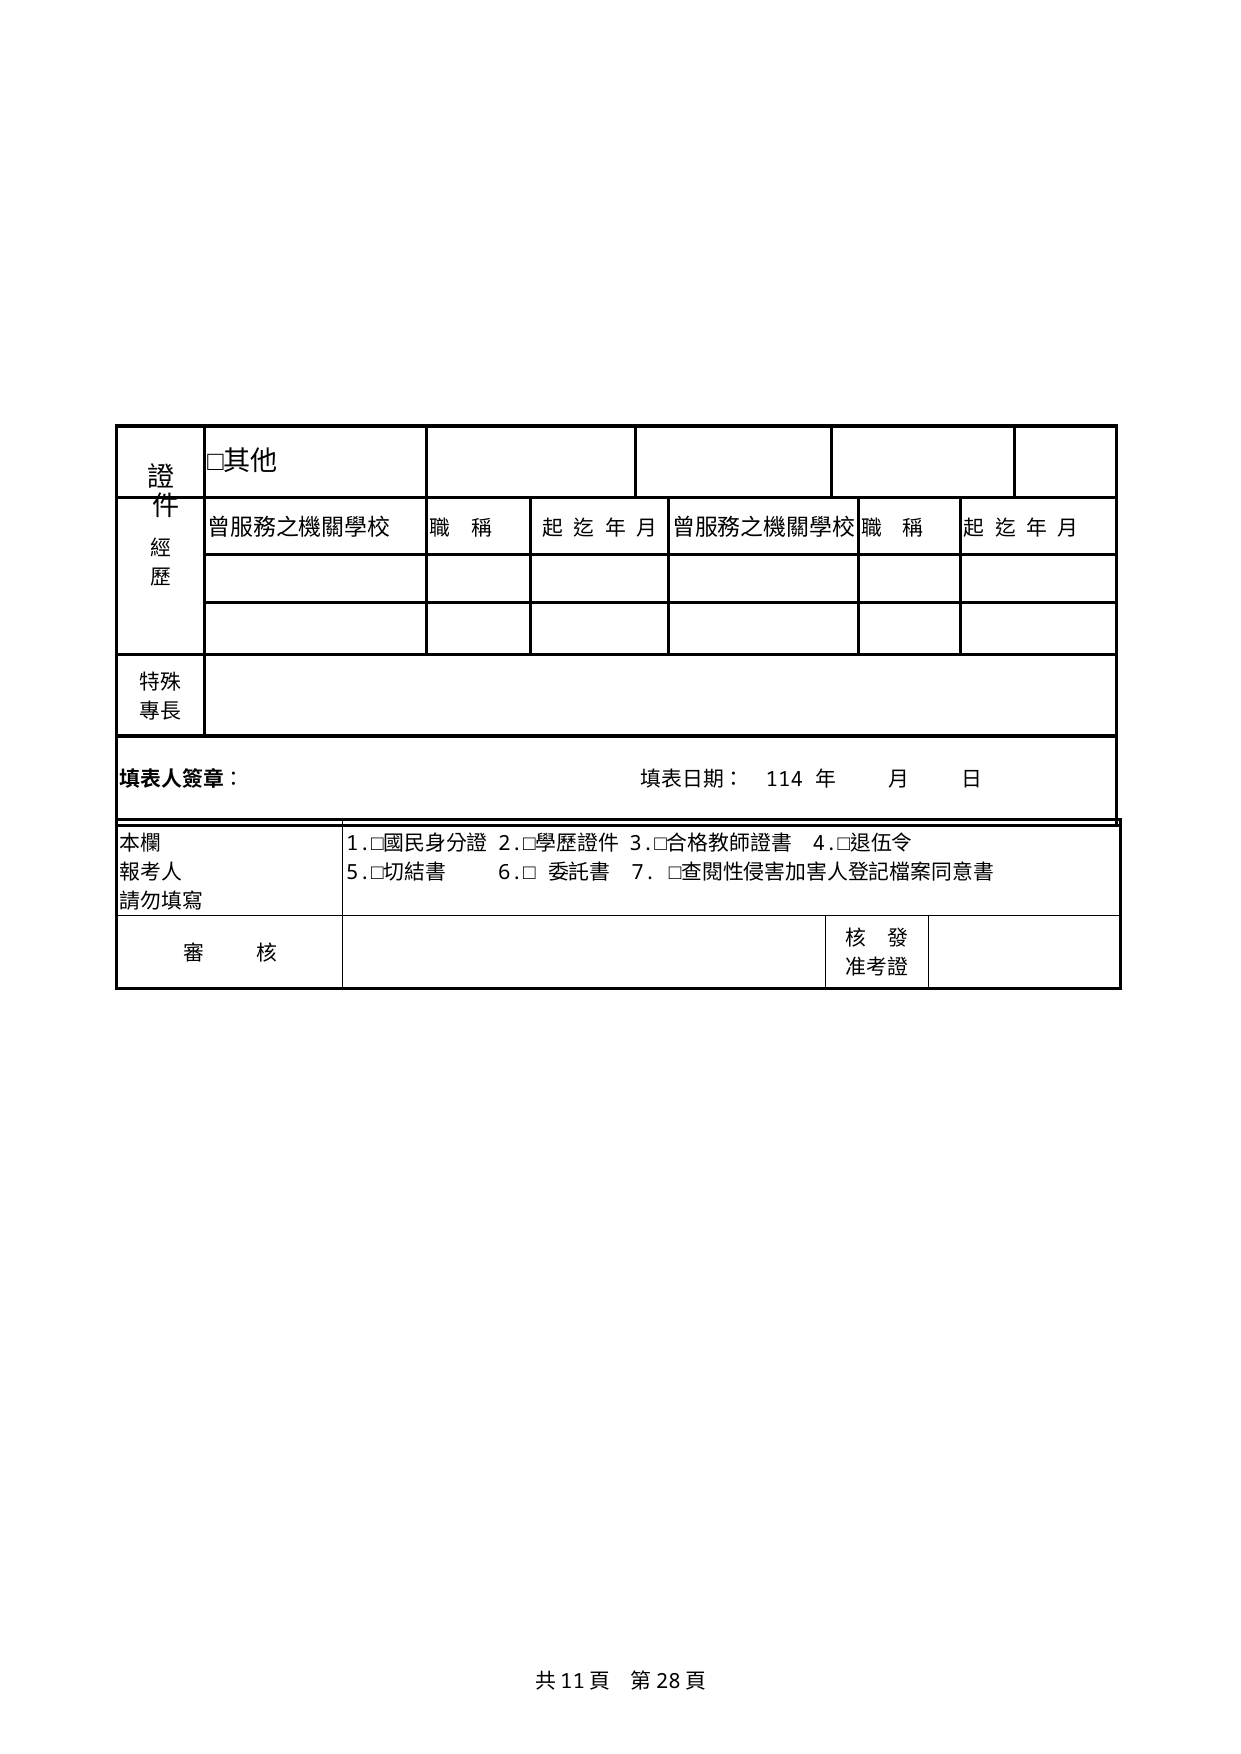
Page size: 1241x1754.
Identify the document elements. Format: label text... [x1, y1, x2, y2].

table_cell [962, 604, 1115, 653]
table_cell 審 核 [118, 916, 342, 987]
table_cell [532, 556, 667, 601]
table_cell 填表人簽章： 填表日期： 114 年 月 日 [118, 738, 1115, 818]
table_cell 起 迄 年 月 [962, 499, 1115, 553]
table_cell [962, 556, 1115, 601]
table_cell [206, 604, 425, 653]
table_cell 職 稱 [428, 499, 529, 553]
table_cell [343, 916, 825, 987]
table_cell 起 迄 年 月 [532, 499, 667, 553]
table_cell [929, 916, 1119, 987]
table_cell [860, 604, 959, 653]
table_cell [206, 656, 1115, 734]
table_cell 應 繳 驗 證 件 [118, 428, 203, 496]
table_cell [860, 556, 959, 601]
table_cell [428, 604, 529, 653]
table_cell [428, 556, 529, 601]
table_cell 曾服務之機關學校 [670, 499, 857, 553]
table_cell [1016, 428, 1115, 496]
table_cell [833, 428, 1013, 496]
table_cell □其他 [206, 428, 425, 496]
table_cell [206, 556, 425, 601]
table_cell [637, 428, 830, 496]
table_cell 經 歷 [118, 499, 203, 653]
table_cell [532, 604, 667, 653]
table_cell 特殊 專長 [118, 656, 203, 734]
table_cell 核 發 准考證 [826, 916, 928, 987]
table_cell [600, 428, 634, 496]
table_cell 1.□國民身分證 2.□學歷證件 3.□合格教師證書 4.□退伍令 5.□切結書 6.□ 委託書 7. □查閱性侵害加害人登記檔案同意書 [343, 827, 1119, 915]
table_cell 曾服務之機關學校 [206, 499, 425, 553]
table_cell 本欄 報考人 請勿填寫 [118, 827, 342, 915]
table_cell [428, 428, 600, 496]
table_cell [670, 604, 857, 653]
table_cell [670, 556, 857, 601]
table_cell 職 稱 [860, 499, 959, 553]
